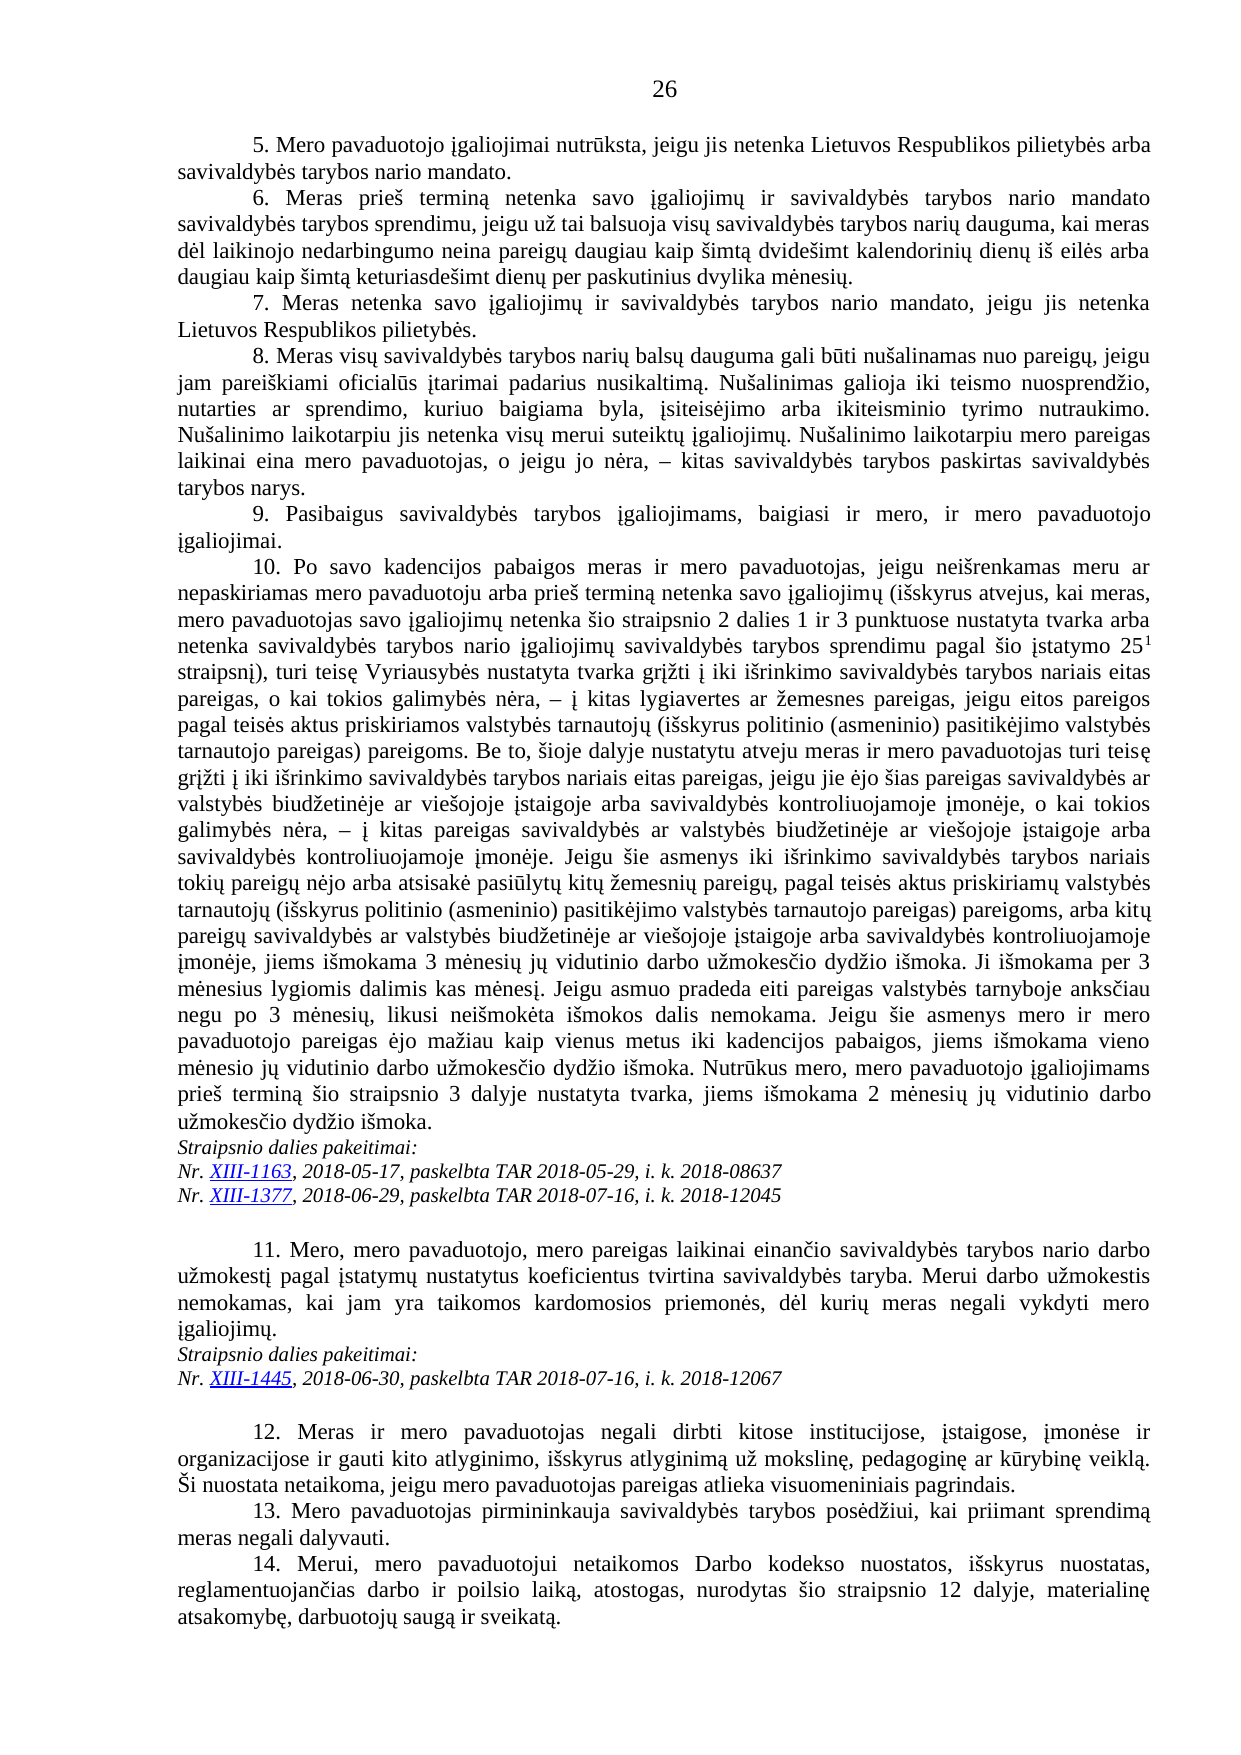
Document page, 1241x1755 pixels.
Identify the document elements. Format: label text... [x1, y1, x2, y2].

text 10. Po savo kadencijos pabaigos meras ir mero pavaduotojas, jeigu neišrenkamas meru ar nepaskiriamas mero pavaduotoju arba prieš terminą netenka savo įgaliojimų (išskyrus atvejus, kai meras, mero pavaduotojas savo įgaliojimų netenka šio straipsnio 2 dalies 1 ir 3 punktuose nustatyta tvarka arba netenka savivaldybės tarybos nario įgaliojimų savivaldybės tarybos sprendimu pagal šio įstatymo 251 straipsnį), turi teisę Vyriausybės nustatyta tvarka grįžti į iki išrinkimo savivaldybės tarybos nariais eitas pareigas, o kai tokios galimybės nėra, – į kitas lygiavertes ar žemesnes pareigas, jeigu eitos pareigos pagal teisės aktus priskiriamos valstybės tarnautojų (išskyrus politinio (asmeninio) pasitikėjimo valstybės tarnautojo pareigas) pareigoms. Be to, šioje dalyje nustatytu atveju meras ir mero pavaduotojas turi teisę grįžti į iki išrinkimo savivaldybės tarybos nariais eitas pareigas, jeigu jie ėjo šias pareigas savivaldybės ar valstybės biudžetinėje ar viešojoje įstaigoje arba savivaldybės kontroliuojamoje įmonėje, o kai tokios galimybės nėra, – į kitas pareigas savivaldybės ar valstybės biudžetinėje ar viešojoje įstaigoje arba savivaldybės kontroliuojamoje įmonėje. Jeigu šie asmenys iki išrinkimo savivaldybės tarybos nariais tokių pareigų nėjo arba atsisakė pasiūlytų kitų žemesnių pareigų, pagal teisės aktus priskiriamų valstybės tarnautojų (išskyrus politinio (asmeninio) pasitikėjimo valstybės tarnautojo pareigas) pareigoms, arba kitų pareigų savivaldybės ar valstybės biudžetinėje ar viešojoje įstaigoje arba savivaldybės kontroliuojamoje įmonėje, jiems išmokama 3 mėnesių jų vidutinio darbo užmokesčio dydžio išmoka. Ji išmokama per 3 mėnesius lygiomis dalimis kas mėnesį. Jeigu asmuo pradeda eiti pareigas valstybės tarnyboje anksčiau negu po 3 mėnesių, likusi neišmokėta išmokos dalis nemokama. Jeigu šie asmenys mero ir mero pavaduotojo pareigas ėjo mažiau kaip vienus metus iki kadencijos pabaigos, jiems išmokama vieno mėnesio jų vidutinio darbo užmokesčio dydžio išmoka. Nutrūkus mero, mero pavaduotojo įgaliojimams prieš terminą šio straipsnio 3 dalyje nustatyta tvarka, jiems išmokama 2 mėnesių jų vidutinio darbo užmokesčio dydžio išmoka. [177, 553, 1152, 1135]
text 13. Mero pavaduotojas pirmininkauja savivaldybės tarybos posėdžiui, kai priimant sprendimą meras negali dalyvauti. [177, 1497, 1152, 1550]
text 8. Meras visų savivaldybės tarybos narių balsų dauguma gali būti nušalinamas nuo pareigų, jeigu jam pareiškiami oficialūs įtarimai padarius nusikaltimą. Nušalinimas galioja iki teismo nuosprendžio, nutarties ar sprendimo, kuriuo baigiama byla, įsiteisėjimo arba ikiteisminio tyrimo nutraukimo. Nušalinimo laikotarpiu jis netenka visų merui suteiktų įgaliojimų. Nušalinimo laikotarpiu mero pareigas laikinai eina mero pavaduotojas, o jeigu jo nėra, – kitas savivaldybės tarybos paskirtas savivaldybės tarybos narys. [177, 342, 1152, 500]
text 6. Meras prieš terminą netenka savo įgaliojimų ir savivaldybės tarybos nario mandato savivaldybės tarybos sprendimu, jeigu už tai balsuoja visų savivaldybės tarybos narių dauguma, kai meras dėl laikinojo nedarbingumo neina pareigų daugiau kaip šimtą dvidešimt kalendorinių dienų iš eilės arba daugiau kaip šimtą keturiasdešimt dienų per paskutinius dvylika mėnesių. [177, 184, 1152, 289]
text 9. Pasibaigus savivaldybės tarybos įgaliojimams, baigiasi ir mero, ir mero pavaduotojo įgaliojimai. [177, 500, 1152, 553]
text Straipsnio dalies pakeitimai: [177, 1135, 1152, 1159]
text 14. Merui, mero pavaduotojui netaikomos Darbo kodekso nuostatos, išskyrus nuostatas, reglamentuojančias darbo ir poilsio laiką, atostogas, nurodytas šio straipsnio 12 dalyje, materialinę atsakomybę, darbuotojų saugą ir sveikatą. [177, 1550, 1152, 1629]
text 5. Mero pavaduotojo įgaliojimai nutrūksta, jeigu jis netenka Lietuvos Respublikos pilietybės arba savivaldybės tarybos nario mandato. [177, 131, 1152, 184]
text 7. Meras netenka savo įgaliojimų ir savivaldybės tarybos nario mandato, jeigu jis netenka Lietuvos Respublikos pilietybės. [177, 289, 1152, 342]
text Straipsnio dalies pakeitimai: [177, 1342, 1152, 1366]
text Nr. XIII-1445, 2018-06-30, paskelbta TAR 2018-07-16, i. k. 2018-12067 [177, 1366, 1152, 1390]
text 11. Mero, mero pavaduotojo, mero pareigas laikinai einančio savivaldybės tarybos nario darbo užmokestį pagal įstatymų nustatytus koeficientus tvirtina savivaldybės taryba. Merui darbo užmokestis nemokamas, kai jam yra taikomos kardomosios priemonės, dėl kurių meras negali vykdyti mero įgaliojimų. [177, 1236, 1152, 1342]
text Nr. XIII-1377, 2018-06-29, paskelbta TAR 2018-07-16, i. k. 2018-12045 [177, 1183, 1152, 1207]
text Nr. XIII-1163, 2018-05-17, paskelbta TAR 2018-05-29, i. k. 2018-08637 [177, 1159, 1152, 1183]
text 12. Meras ir mero pavaduotojas negali dirbti kitose institucijose, įstaigose, įmonėse ir organizacijose ir gauti kito atlyginimo, išskyrus atlyginimą už mokslinę, pedagoginę ar kūrybinę veiklą. Ši nuostata netaikoma, jeigu mero pavaduotojas pareigas atlieka visuomeniniais pagrindais. [177, 1418, 1152, 1497]
